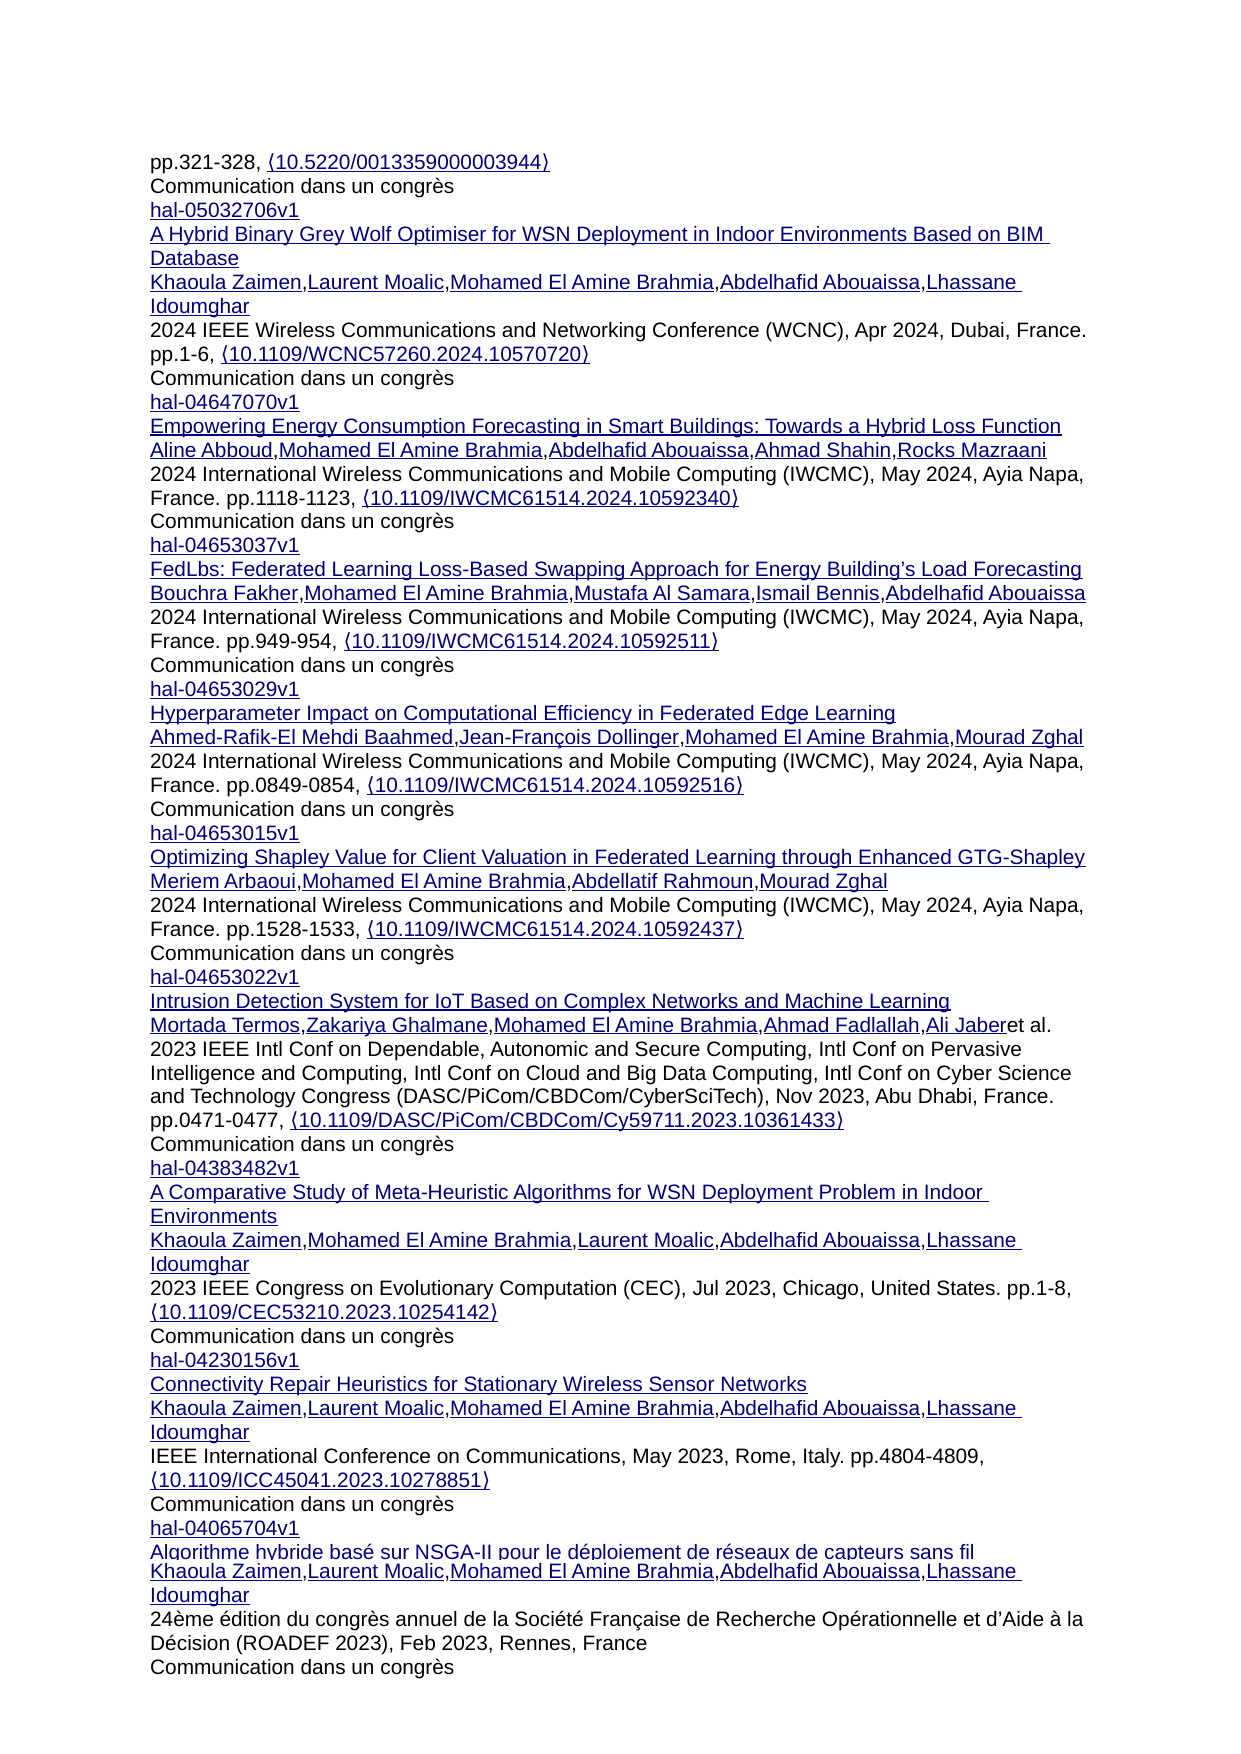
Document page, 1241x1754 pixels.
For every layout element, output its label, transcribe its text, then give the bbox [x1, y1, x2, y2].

table_cell Connectivity Repair Heuristics for Stationary Wireless Sensor Networks Khaoula Zaimen,Laurent Moalic,Mohamed El Amine Brahmia,Abdelhafid Abouaissa,Lhassane Idoumghar IEEE International Conference on Communications, May 2023, Rome, Italy. pp.4804-4809, ⟨10.1109/ICC45041.2023.10278851⟩ Communication dans un congrès hal-04065704v1 [150, 1372, 1090, 1539]
table_cell pp.321-328, ⟨10.5220/0013359000003944⟩ Communication dans un congrès hal-05032706v1 [150, 150, 1090, 222]
table_cell Algorithme hybride basé sur NSGA-II pour le déploiement de réseaux de capteurs sans fil Khaoula Zaimen,Laurent Moalic,Mohamed El Amine Brahmia,Abdelhafid Abouaissa,Lhassane Idoumghar 24ème édition du congrès annuel de la Société Française de Recherche Opérationnelle et d’Aide à la Décision (ROADEF 2023), Feb 2023, Rennes, France Communication dans un congrès [150, 1540, 1090, 1679]
table_cell Empowering Energy Consumption Forecasting in Smart Buildings: Towards a Hybrid Loss Function Aline Abboud,Mohamed El Amine Brahmia,Abdelhafid Abouaissa,Ahmad Shahin,Rocks Mazraani 2024 International Wireless Communications and Mobile Computing (IWCMC), May 2024, Ayia Napa, France. pp.1118-1123, ⟨10.1109/IWCMC61514.2024.10592340⟩ Communication dans un congrès hal-04653037v1 [150, 414, 1090, 557]
table_cell A Hybrid Binary Grey Wolf Optimiser for WSN Deployment in Indoor Environments Based on BIM Database Khaoula Zaimen,Laurent Moalic,Mohamed El Amine Brahmia,Abdelhafid Abouaissa,Lhassane Idoumghar 2024 IEEE Wireless Communications and Networking Conference (WCNC), Apr 2024, Dubai, France. pp.1-6, ⟨10.1109/WCNC57260.2024.10570720⟩ Communication dans un congrès hal-04647070v1 [150, 222, 1090, 413]
table_cell A Comparative Study of Meta-Heuristic Algorithms for WSN Deployment Problem in Indoor Environments Khaoula Zaimen,Mohamed El Amine Brahmia,Laurent Moalic,Abdelhafid Abouaissa,Lhassane Idoumghar 2023 IEEE Congress on Evolutionary Computation (CEC), Jul 2023, Chicago, United States. pp.1-8, ⟨10.1109/CEC53210.2023.10254142⟩ Communication dans un congrès hal-04230156v1 [150, 1180, 1090, 1372]
table_cell Optimizing Shapley Value for Client Valuation in Federated Learning through Enhanced GTG-Shapley Meriem Arbaoui,Mohamed El Amine Brahmia,Abdellatif Rahmoun,Mourad Zghal 2024 International Wireless Communications and Mobile Computing (IWCMC), May 2024, Ayia Napa, France. pp.1528-1533, ⟨10.1109/IWCMC61514.2024.10592437⟩ Communication dans un congrès hal-04653022v1 [150, 845, 1090, 988]
table_cell Intrusion Detection System for IoT Based on Complex Networks and Machine Learning Mortada Termos,Zakariya Ghalmane,Mohamed El Amine Brahmia,Ahmad Fadlallah,Ali Jaberet al. 2023 IEEE Intl Conf on Dependable, Autonomic and Secure Computing, Intl Conf on Pervasive Intelligence and Computing, Intl Conf on Cloud and Big Data Computing, Intl Conf on Cyber Science and Technology Congress (DASC/PiCom/CBDCom/CyberSciTech), Nov 2023, Abu Dhabi, France. pp.0471-0477, ⟨10.1109/DASC/PiCom/CBDCom/Cy59711.2023.10361433⟩ Communication dans un congrès hal-04383482v1 [150, 989, 1090, 1180]
table_cell FedLbs: Federated Learning Loss-Based Swapping Approach for Energy Building’s Load Forecasting Bouchra Fakher,Mohamed El Amine Brahmia,Mustafa Al Samara,Ismail Bennis,Abdelhafid Abouaissa 2024 International Wireless Communications and Mobile Computing (IWCMC), May 2024, Ayia Napa, France. pp.949-954, ⟨10.1109/IWCMC61514.2024.10592511⟩ Communication dans un congrès hal-04653029v1 [150, 557, 1090, 701]
table_cell Hyperparameter Impact on Computational Efficiency in Federated Edge Learning Ahmed-Rafik-El Mehdi Baahmed,Jean-François Dollinger,Mohamed El Amine Brahmia,Mourad Zghal 2024 International Wireless Communications and Mobile Computing (IWCMC), May 2024, Ayia Napa, France. pp.0849-0854, ⟨10.1109/IWCMC61514.2024.10592516⟩ Communication dans un congrès hal-04653015v1 [150, 701, 1090, 845]
